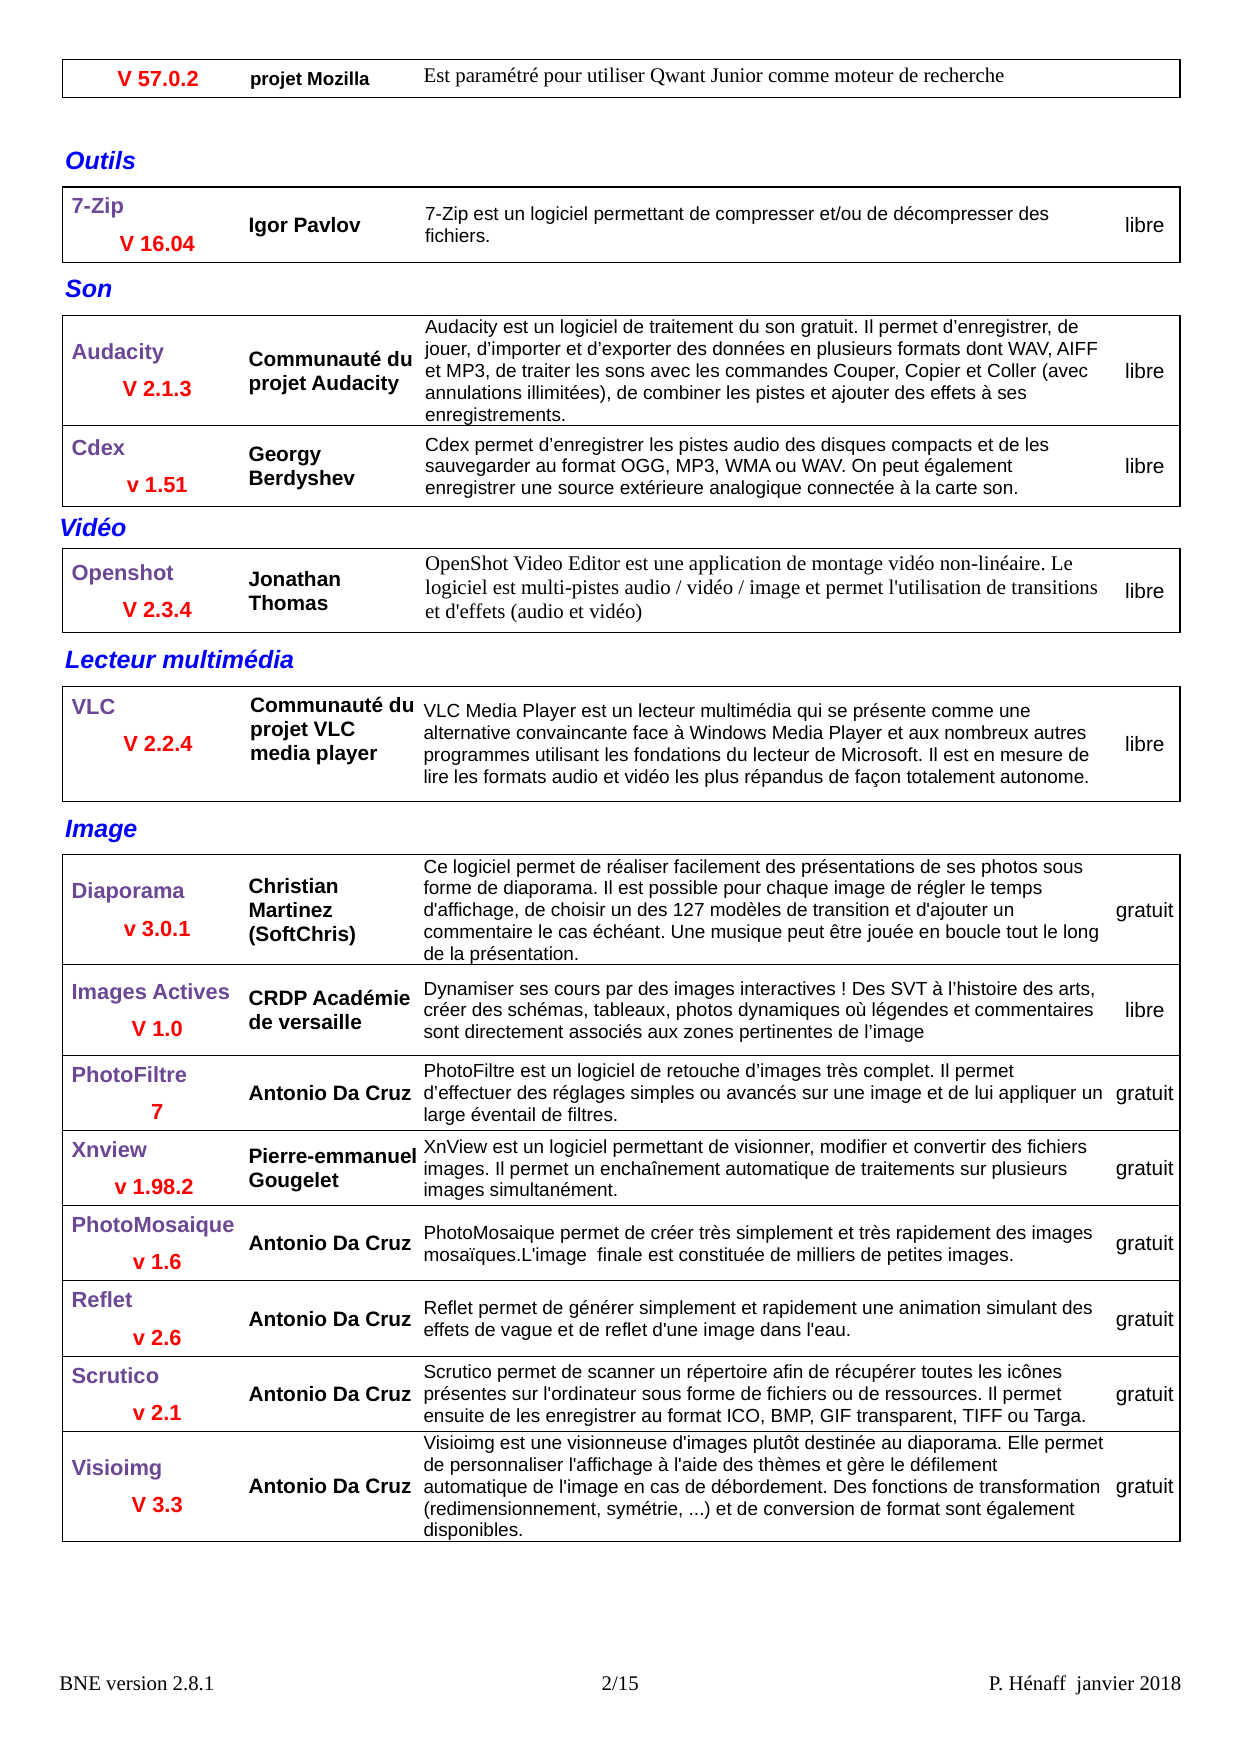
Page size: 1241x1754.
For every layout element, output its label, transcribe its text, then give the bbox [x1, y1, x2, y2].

table_cell Visioimg V 3.3 [63, 1432, 245, 1541]
table_header 7-Zip V 16.04 [63, 188, 245, 262]
table_cell PhotoMosaique permet de créer très simplement et très rapidement des images mosaïques.L'image finale est constituée de milliers de petites images. [420, 1206, 1109, 1280]
table_cell Visioimg est une visionneuse d'images plutôt destinée au diaporama. Elle permet de personnaliser l'affichage à l'aide des thèmes et gère le défilement automatique de l'image en cas de débordement. Des fonctions de transformation (redimensionnement, symétrie, ...) et de conversion de format sont également disponibles. [420, 1432, 1109, 1541]
table_cell Scrutico v 2.1 [63, 1357, 245, 1431]
subtitle Outils [65, 146, 1181, 175]
table_cell gratuit [1109, 1131, 1179, 1205]
table_cell Antonio Da Cruz [245, 1206, 420, 1280]
table_header 7-Zip est un logiciel permettant de compresser et/ou de décompresser des fichiers. [422, 188, 1109, 262]
table_cell CRDP Académie de versaille [245, 965, 420, 1055]
table_header libre [1109, 549, 1179, 632]
subtitle Son [65, 274, 1181, 303]
table_header OpenShot Video Editor est une application de montage vidéo non-linéaire. Le logiciel est multi-pistes audio / vidéo / image et permet l'utilisation de transitions et d'effets (audio et vidéo) [422, 549, 1109, 632]
table_header [1109, 60, 1179, 97]
table_cell libre [1109, 426, 1179, 506]
table_cell Reflet v 2.6 [63, 1281, 245, 1356]
table_cell Antonio Da Cruz [245, 1056, 420, 1130]
table_cell gratuit [1109, 1357, 1179, 1431]
table_cell Antonio Da Cruz [245, 1281, 420, 1356]
table_cell gratuit [1109, 1281, 1179, 1356]
table_cell PhotoFiltre 7 [63, 1056, 245, 1130]
table_header Audacity V 2.1.3 [63, 316, 245, 425]
table_cell Cdex v 1.51 [63, 426, 245, 506]
table_cell Pierre-emmanuel Gougelet [245, 1131, 420, 1205]
table_cell PhotoMosaique v 1.6 [63, 1206, 245, 1280]
table_header Igor Pavlov [245, 188, 422, 262]
table_cell gratuit [1109, 1056, 1179, 1130]
table_header VLC V 2.2.4 [63, 687, 247, 801]
subtitle Image [65, 814, 1181, 842]
table_header projet Mozilla [247, 60, 420, 97]
table_cell gratuit [1109, 1206, 1179, 1280]
table_cell Xnview v 1.98.2 [63, 1131, 245, 1205]
table_header Openshot V 2.3.4 [63, 549, 245, 632]
table_cell Antonio Da Cruz [245, 1432, 420, 1541]
table_header Diaporama v 3.0.1 [63, 855, 245, 964]
table_header Audacity est un logiciel de traitement du son gratuit. Il permet d’enregistrer, de jouer, d’importer et d’exporter des données en plusieurs formats dont WAV, AIFF et MP3, de traiter les sons avec les commandes Couper, Copier et Coller (avec annulations illimitées), de combiner les pistes et ajouter des effets à ses enregistrements. [422, 316, 1109, 425]
table_cell Antonio Da Cruz [245, 1357, 420, 1431]
table_header V 57.0.2 [63, 60, 247, 97]
table_cell Georgy Berdyshev [245, 426, 422, 506]
table_header Communauté du projet VLC media player [247, 687, 420, 801]
table_cell XnView est un logiciel permettant de visionner, modifier et convertir des fichiers images. Il permet un enchaînement automatique de traitements sur plusieurs images simultanément. [420, 1131, 1109, 1205]
table_cell Reflet permet de générer simplement et rapidement une animation simulant des effets de vague et de reflet d'une image dans l'eau. [420, 1281, 1109, 1356]
table_cell gratuit [1109, 1432, 1179, 1541]
table_header libre [1109, 188, 1179, 262]
table_header VLC Media Player est un lecteur multimédia qui se présente comme une alternative convaincante face à Windows Media Player et aux nombreux autres programmes utilisant les fondations du lecteur de Microsoft. Il est en mesure de lire les formats audio et vidéo les plus répandus de façon totalement autonome. [420, 687, 1109, 801]
text Vidéo [59, 513, 1181, 542]
table_header libre [1109, 687, 1179, 801]
table_cell Scrutico permet de scanner un répertoire afin de récupérer toutes les icônes présentes sur l'ordinateur sous forme de fichiers ou de ressources. Il permet ensuite de les enregistrer au format ICO, BMP, GIF transparent, TIFF ou Targa. [420, 1357, 1109, 1431]
table_header Est paramétré pour utiliser Qwant Junior comme moteur de recherche [420, 60, 1109, 97]
table_header Communauté du projet Audacity [245, 316, 422, 425]
table_header Christian Martinez (SoftChris) [245, 855, 420, 964]
table_cell Dynamiser ses cours par des images interactives ! Des SVT à l’histoire des arts, créer des schémas, tableaux, photos dynamiques où légendes et commentaires sont directement associés aux zones pertinentes de l’image [420, 965, 1109, 1055]
table_header Ce logiciel permet de réaliser facilement des présentations de ses photos sous forme de diaporama. Il est possible pour chaque image de régler le temps d'affichage, de choisir un des 127 modèles de transition et d'ajouter un commentaire le cas échéant. Une musique peut être jouée en boucle tout le long de la présentation. [420, 855, 1109, 964]
table_header Jonathan Thomas [245, 549, 422, 632]
table_cell libre [1109, 965, 1179, 1055]
table_cell Images Actives V 1.0 [63, 965, 245, 1055]
table_header gratuit [1109, 855, 1179, 964]
table_cell Cdex permet d’enregistrer les pistes audio des disques compacts et de les sauvegarder au format OGG, MP3, WMA ou WAV. On peut également enregistrer une source extérieure analogique connectée à la carte son. [422, 426, 1109, 506]
subtitle Lecteur multimédia [65, 645, 1181, 674]
table_cell PhotoFiltre est un logiciel de retouche d’images très complet. Il permet d’effectuer des réglages simples ou avancés sur une image et de lui appliquer un large éventail de filtres. [420, 1056, 1109, 1130]
table_header libre [1109, 316, 1179, 425]
